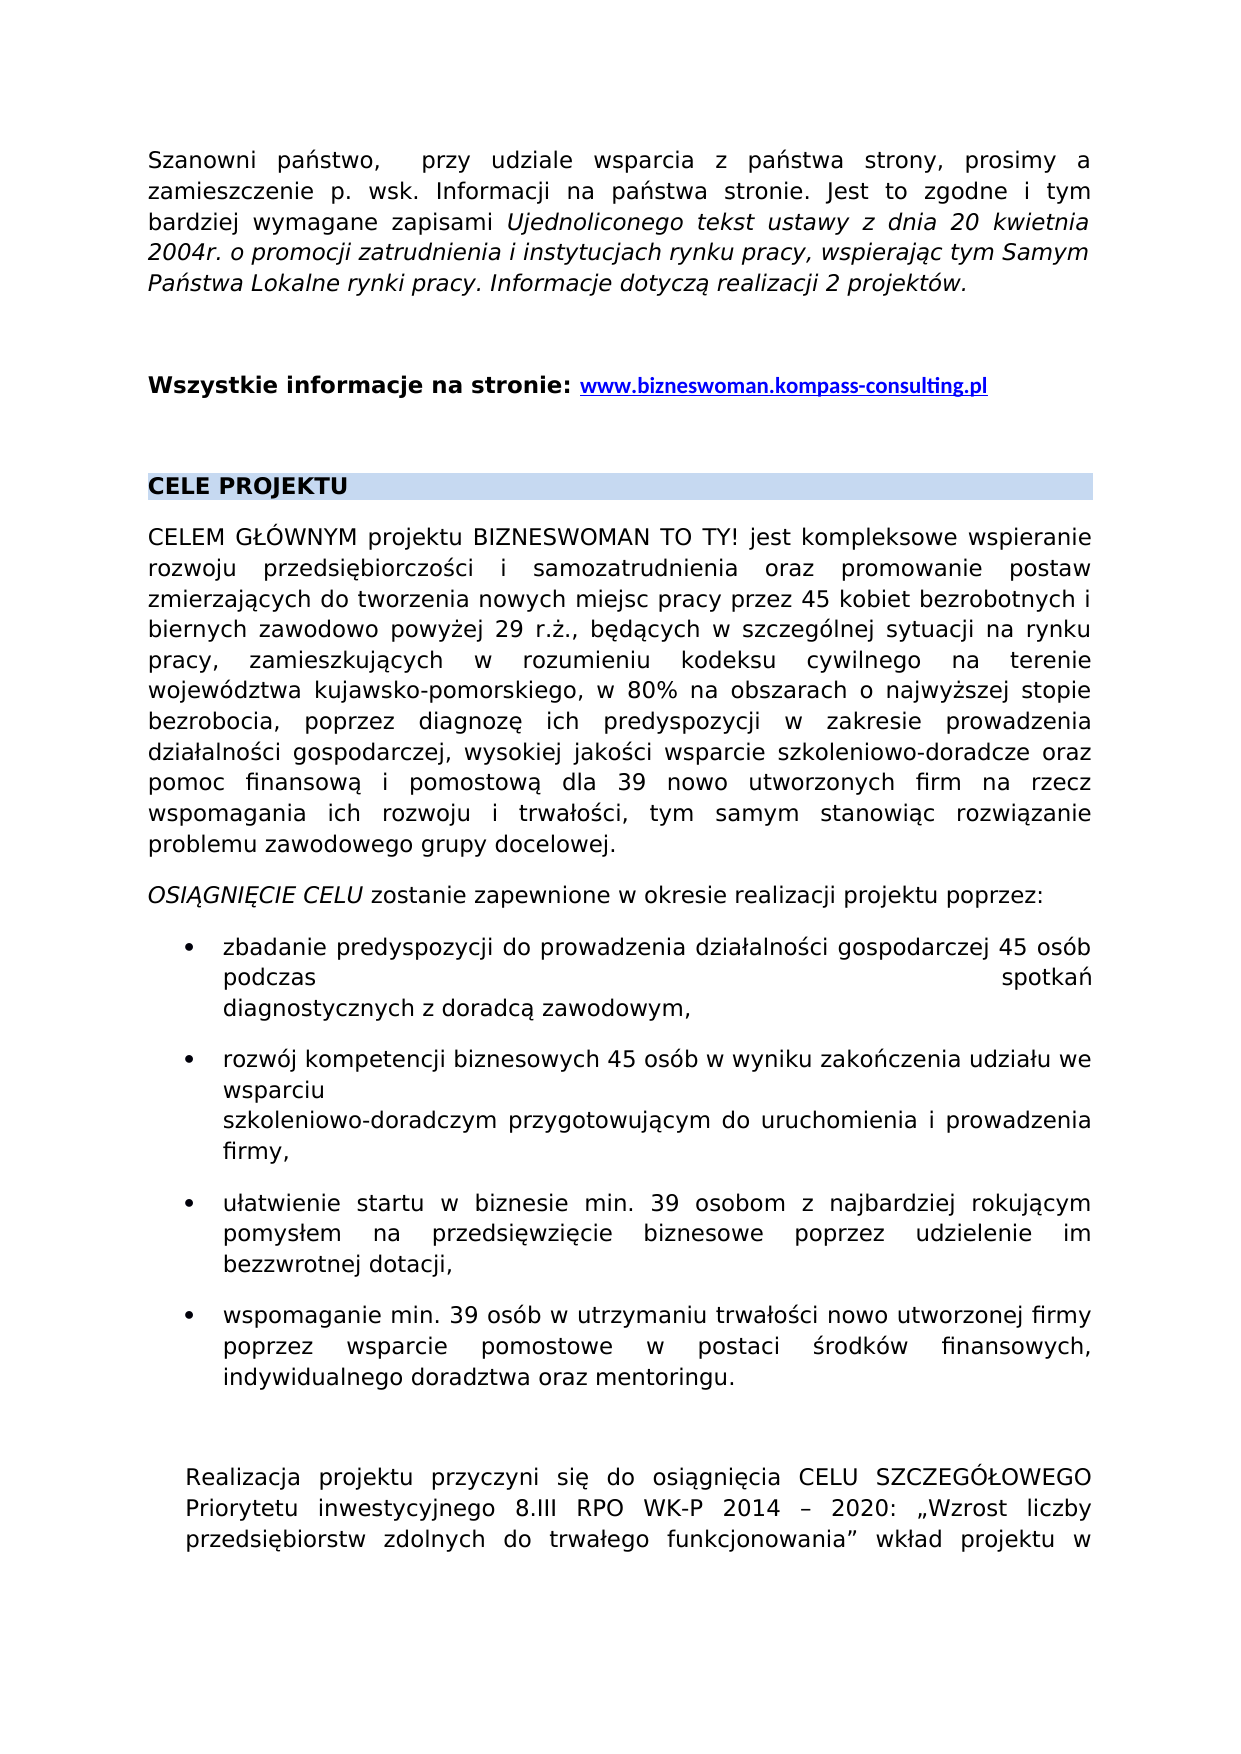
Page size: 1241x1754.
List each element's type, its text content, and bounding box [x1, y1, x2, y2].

text Szanowni państwo, przy udziale wsparcia z państwa strony, prosimy a zamieszczenie p. wsk. Informacji na państwa stronie. Jest to zgodne i tym bardziej wymagane zapisami Ujednoliconego tekst ustawy z dnia 20 kwietnia 2004r. o promocji zatrudnienia i instytucjach rynku pracy, wspierając tym Samym Państwa Lokalne rynki pracy. Informacje dotyczą realizacji 2 projektów. [148, 148, 1093, 297]
text CELEM GŁÓWNYM projektu BIZNESWOMAN TO TY! jest kompleksowe wspieranie rozwoju przedsiębiorczości i samozatrudnienia oraz promowanie postaw zmierzających do tworzenia nowych miejsc pracy przez 45 kobiet bezrobotnych i biernych zawodowo powyżej 29 r.ż., będących w szczególnej sytuacji na rynku pracy, zamieszkujących w rozumieniu kodeksu cywilnego na terenie województwa kujawsko-pomorskiego, w 80% na obszarach o najwyższej stopie bezrobocia, poprzez diagnozę ich predyspozycji w zakresie prowadzenia działalności gospodarczej, wysokiej jakości wsparcie szkoleniowo-doradcze oraz pomoc finansową i pomostową dla 39 nowo utworzonych firm na rzecz wspomagania ich rozwoju i trwałości, tym samym stanowiąc rozwiązanie problemu zawodowego grupy docelowej. [148, 524, 1093, 857]
text Realizacja projektu przyczyni się do osiągnięcia CELU SZCZEGÓŁOWEGO Priorytetu inwestycyjnego 8.III RPO WK-P 2014 – 2020: „Wzrost liczby przedsiębiorstw zdolnych do trwałego funkcjonowania” wkład projektu w [185, 1464, 1093, 1552]
text Wszystkie informacje na stronie: www.bizneswoman.kompass-consulting.pl [148, 371, 1093, 399]
list ułatwienie startu w biznesie min. 39 osobom z najbardziej rokującym pomysłem na przedsięwzięcie biznesowe poprzez udzielenie im bezzwrotnej dotacji, [185, 1190, 1093, 1278]
text CELE PROJEKTU [148, 473, 1093, 500]
list rozwój kompetencji biznesowych 45 osób w wyniku zakończenia udziału we wsparciu szkoleniowo-doradczym przygotowującym do uruchomienia i prowadzenia firmy, [185, 1046, 1093, 1165]
list zbadanie predyspozycji do prowadzenia działalności gospodarczej 45 osób podczas spotkań diagnostycznych z doradcą zawodowym, [185, 934, 1093, 1022]
list wspomaganie min. 39 osób w utrzymaniu trwałości nowo utworzonej firmy poprzez wsparcie pomostowe w postaci środków finansowych, indywidualnego doradztwa oraz mentoringu. [185, 1302, 1093, 1390]
text OSIĄGNIĘCIE CELU zostanie zapewnione w okresie realizacji projektu poprzez: [148, 882, 1093, 909]
